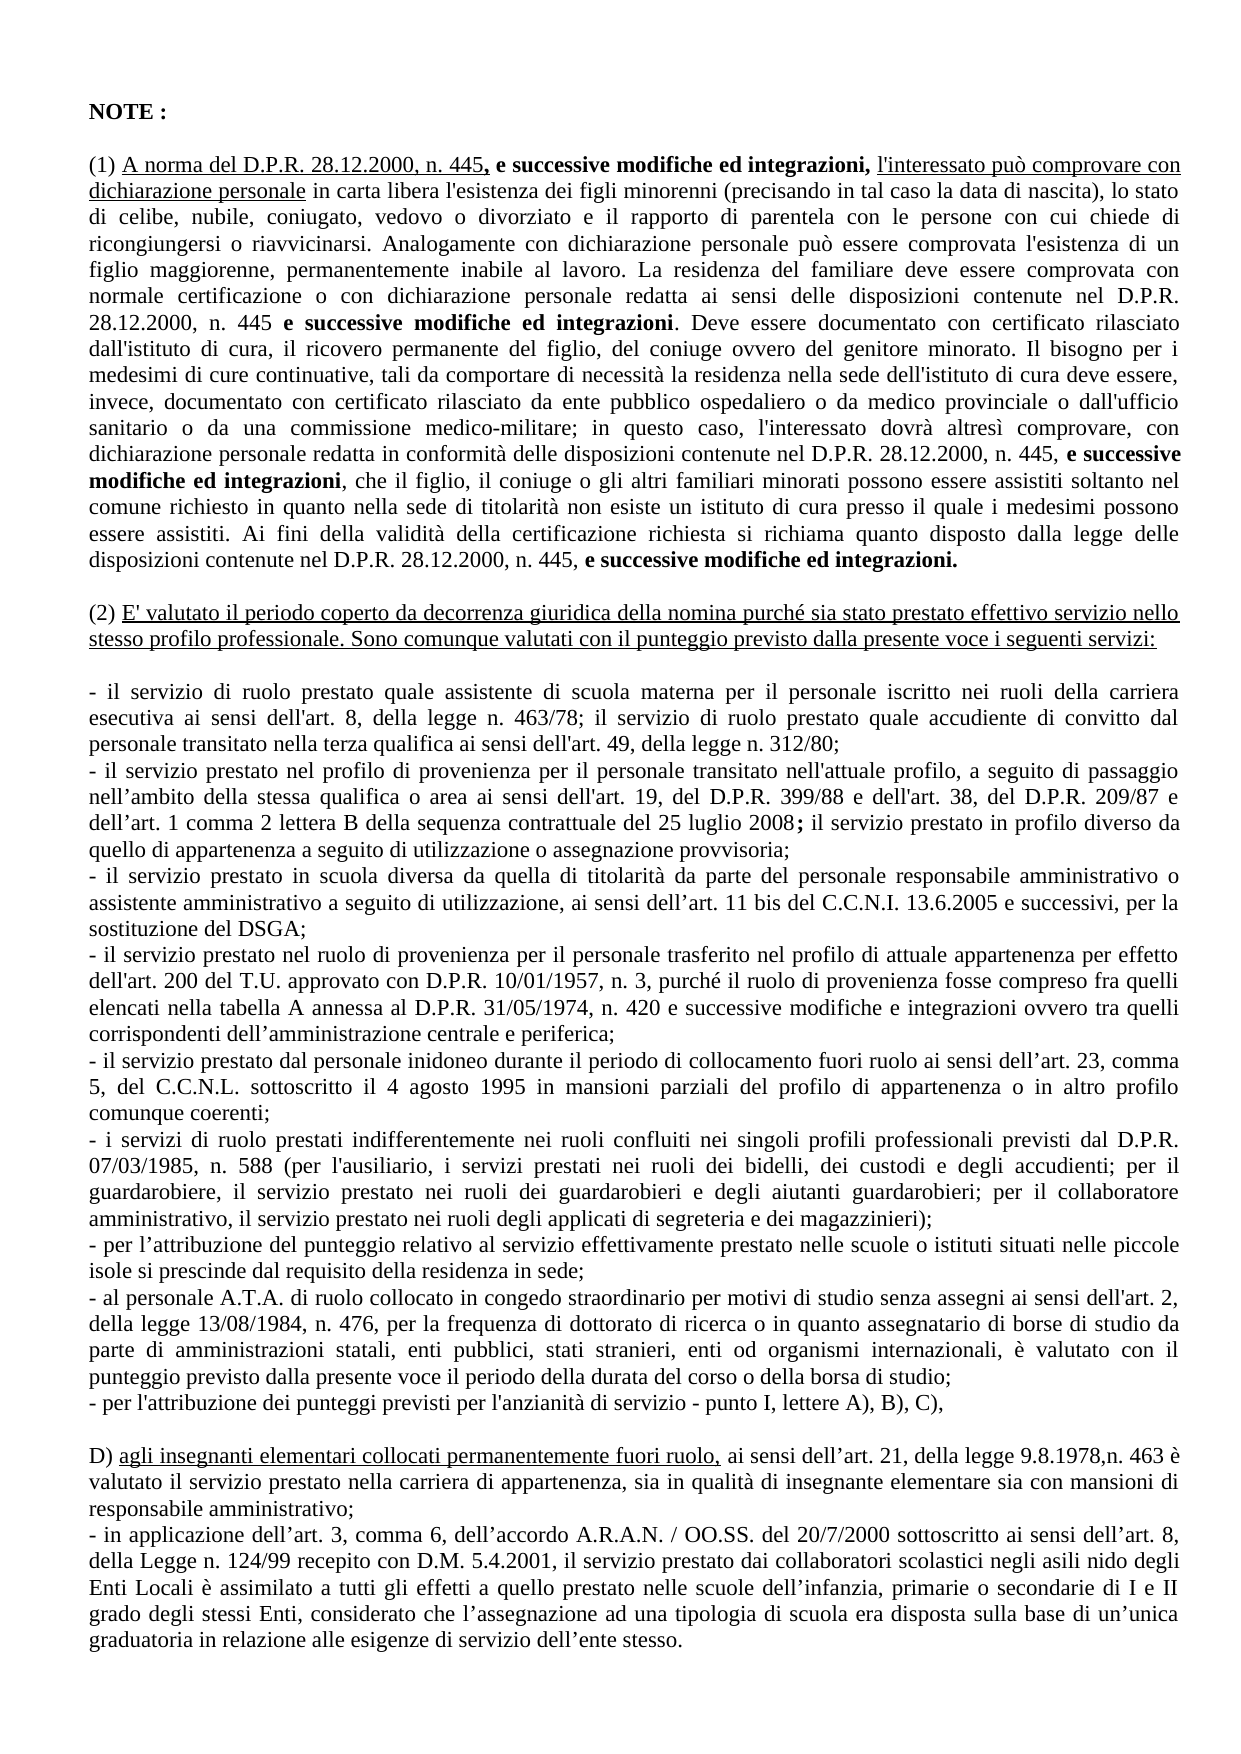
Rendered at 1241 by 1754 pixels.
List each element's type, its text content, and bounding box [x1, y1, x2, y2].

text - per l'attribuzione dei punteggi previsti per l'anzianità di servizio - punto I, lettere A), B), C), [89, 1389, 1181, 1416]
text (2) E' valutato il periodo coperto da decorrenza giuridica della nomina purché sia stato prestato effettivo servizio nello stesso profilo professionale. Sono comunque valutati con il punteggio previsto dalla presente voce i seguenti servizi: [89, 599, 1181, 651]
text - per l’attribuzione del punteggio relativo al servizio effettivamente prestato nelle scuole o istituti situati nelle piccole isole si prescinde dal requisito della residenza in sede; [89, 1231, 1181, 1284]
text - al personale A.T.A. di ruolo collocato in congedo straordinario per motivi di studio senza assegni ai sensi dell'art. 2, della legge 13/08/1984, n. 476, per la frequenza di dottorato di ricerca o in quanto assegnatario di borse di studio da parte di amministrazioni statali, enti pubblici, stati stranieri, enti od organismi internazionali, è valutato con il punteggio previsto dalla presente voce il periodo della durata del corso o della borsa di studio; [89, 1284, 1181, 1389]
text - il servizio di ruolo prestato quale assistente di scuola materna per il personale iscritto nei ruoli della carriera esecutiva ai sensi dell'art. 8, della legge n. 463/78; il servizio di ruolo prestato quale accudiente di convitto dal personale transitato nella terza qualifica ai sensi dell'art. 49, della legge n. 312/80; [89, 678, 1181, 757]
text D) agli insegnanti elementari collocati permanentemente fuori ruolo, ai sensi dell’art. 21, della legge 9.8.1978,n. 463 è valutato il servizio prestato nella carriera di appartenenza, sia in qualità di insegnante elementare sia con mansioni di responsabile amministrativo; [89, 1442, 1181, 1521]
text (1) A norma del D.P.R. 28.12.2000, n. 445, e successive modifiche ed integrazioni, l'interessato può comprovare con dichiarazione personale in carta libera l'esistenza dei figli minorenni (precisando in tal caso la data di nascita), lo stato di celibe, nubile, coniugato, vedovo o divorziato e il rapporto di parentela con le persone con cui chiede di ricongiungersi o riavvicinarsi. Analogamente con dichiarazione personale può essere comprovata l'esistenza di un figlio maggiorenne, permanentemente inabile al lavoro. La residenza del familiare deve essere comprovata con normale certificazione o con dichiarazione personale redatta ai sensi delle disposizioni contenute nel D.P.R. 28.12.2000, n. 445 e successive modifiche ed integrazioni. Deve essere documentato con certificato rilasciato dall'istituto di cura, il ricovero permanente del figlio, del coniuge ovvero del genitore minorato. Il bisogno per i medesimi di cure continuative, tali da comportare di necessità la residenza nella sede dell'istituto di cura deve essere, invece, documentato con certificato rilasciato da ente pubblico ospedaliero o da medico provinciale o dall'ufficio sanitario o da una commissione medico-militare; in questo caso, l'interessato dovrà altresì comprovare, con dichiarazione personale redatta in conformità delle disposizioni contenute nel D.P.R. 28.12.2000, n. 445, e successive modifiche ed integrazioni, che il figlio, il coniuge o gli altri familiari minorati possono essere assistiti soltanto nel comune richiesto in quanto nella sede di titolarità non esiste un istituto di cura presso il quale i medesimi possono essere assistiti. Ai fini della validità della certificazione richiesta si richiama quanto disposto dalla legge delle disposizioni contenute nel D.P.R. 28.12.2000, n. 445, e successive modifiche ed integrazioni. [89, 151, 1181, 572]
text - il servizio prestato dal personale inidoneo durante il periodo di collocamento fuori ruolo ai sensi dell’art. 23, comma 5, del C.C.N.L. sottoscritto il 4 agosto 1995 in mansioni parziali del profilo di appartenenza o in altro profilo comunque coerenti; [89, 1047, 1181, 1126]
text NOTE : [89, 98, 1181, 124]
text - in applicazione dell’art. 3, comma 6, dell’accordo A.R.A.N. / OO.SS. del 20/7/2000 sottoscritto ai sensi dell’art. 8, della Legge n. 124/99 recepito con D.M. 5.4.2001, il servizio prestato dai collaboratori scolastici negli asili nido degli Enti Locali è assimilato a tutti gli effetti a quello prestato nelle scuole dell’infanzia, primarie o secondarie di I e II grado degli stessi Enti, considerato che l’assegnazione ad una tipologia di scuola era disposta sulla base di un’unica graduatoria in relazione alle esigenze di servizio dell’ente stesso. [89, 1521, 1181, 1653]
text - il servizio prestato nel profilo di provenienza per il personale transitato nell'attuale profilo, a seguito di passaggio nell’ambito della stessa qualifica o area ai sensi dell'art. 19, del D.P.R. 399/88 e dell'art. 38, del D.P.R. 209/87 e dell’art. 1 comma 2 lettera B della sequenza contrattuale del 25 luglio 2008; il servizio prestato in profilo diverso da quello di appartenenza a seguito di utilizzazione o assegnazione provvisoria; [89, 757, 1181, 862]
text - il servizio prestato in scuola diversa da quella di titolarità da parte del personale responsabile amministrativo o assistente amministrativo a seguito di utilizzazione, ai sensi dell’art. 11 bis del C.C.N.I. 13.6.2005 e successivi, per la sostituzione del DSGA; [89, 862, 1181, 941]
text - il servizio prestato nel ruolo di provenienza per il personale trasferito nel profilo di attuale appartenenza per effetto dell'art. 200 del T.U. approvato con D.P.R. 10/01/1957, n. 3, purché il ruolo di provenienza fosse compreso fra quelli elencati nella tabella A annessa al D.P.R. 31/05/1974, n. 420 e successive modifiche e integrazioni ovvero tra quelli corrispondenti dell’amministrazione centrale e periferica; [89, 941, 1181, 1047]
text - i servizi di ruolo prestati indifferentemente nei ruoli confluiti nei singoli profili professionali previsti dal D.P.R. 07/03/1985, n. 588 (per l'ausiliario, i servizi prestati nei ruoli dei bidelli, dei custodi e degli accudienti; per il guardarobiere, il servizio prestato nei ruoli dei guardarobieri e degli aiutanti guardarobieri; per il collaboratore amministrativo, il servizio prestato nei ruoli degli applicati di segreteria e dei magazzinieri); [89, 1126, 1181, 1231]
